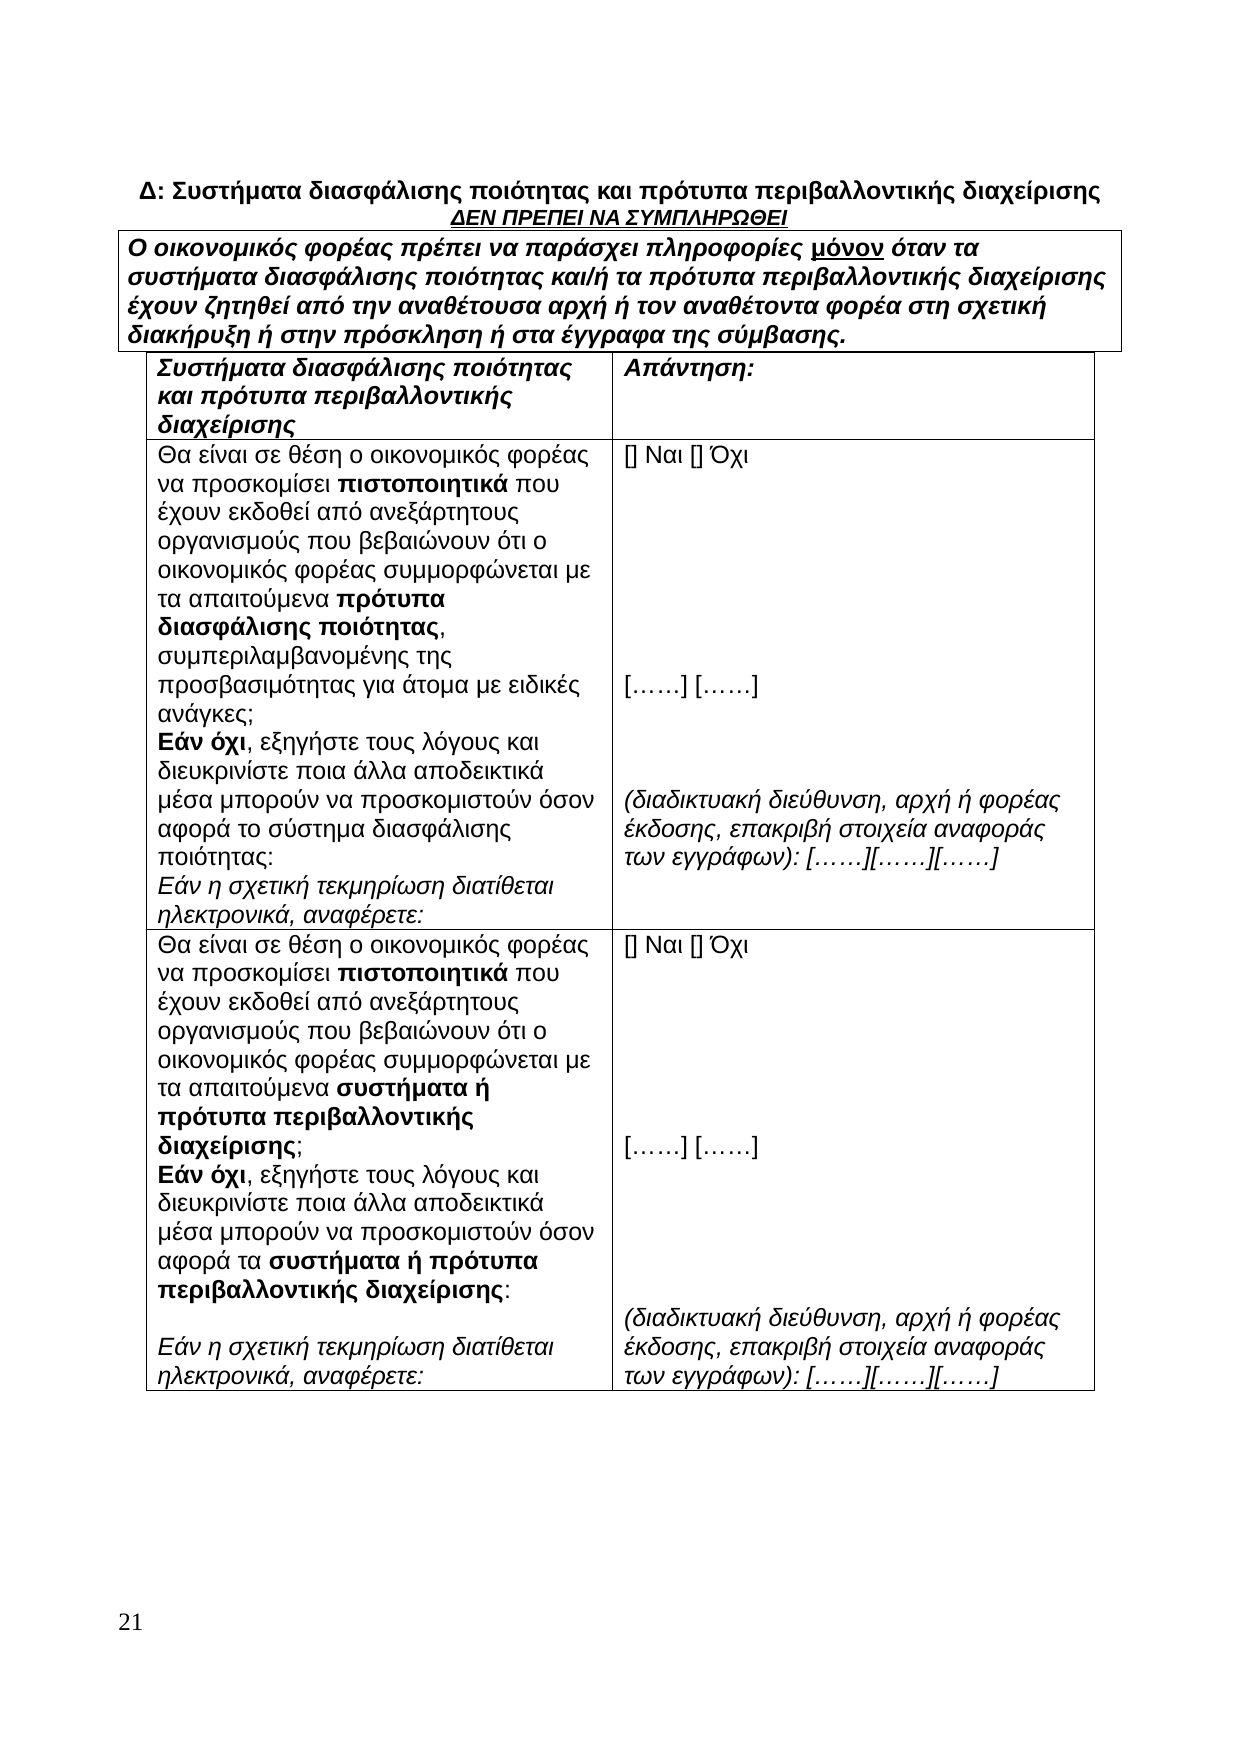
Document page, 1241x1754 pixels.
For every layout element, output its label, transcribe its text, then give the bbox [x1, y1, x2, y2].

text Δ: Συστήματα διασφάλισης ποιότητας και πρότυπα περιβαλλοντικής διαχείρισης [118, 176, 1122, 205]
table_header Συστήματα διασφάλισης ποιότητας και πρότυπα περιβαλλοντικής διαχείρισης [147, 353, 612, 439]
table_cell [] Ναι [] Όχι [……] [……] (διαδικτυακή διεύθυνση, αρχή ή φορέας έκδοσης, επακριβή στοιχεία αναφοράς των εγγράφων): [……][……][……] [613, 930, 1094, 1390]
table_cell [] Ναι [] Όχι [……] [……] (διαδικτυακή διεύθυνση, αρχή ή φορέας έκδοσης, επακριβή στοιχεία αναφοράς των εγγράφων): [……][……][……] [613, 440, 1094, 929]
table_cell Θα είναι σε θέση ο οικονομικός φορέας να προσκομίσει πιστοποιητικά που έχουν εκδοθεί από ανεξάρτητους οργανισμούς που βεβαιώνουν ότι ο οικονομικός φορέας συμμορφώνεται με τα απαιτούμενα πρότυπα διασφάλισης ποιότητας, συμπεριλαμβανομένης της προσβασιμότητας για άτομα με ειδικές ανάγκες; Εάν όχι, εξηγήστε τους λόγους και διευκρινίστε ποια άλλα αποδεικτικά μέσα μπορούν να προσκομιστούν όσον αφορά το σύστημα διασφάλισης ποιότητας: Εάν η σχετική τεκμηρίωση διατίθεται ηλεκτρονικά, αναφέρετε: [147, 440, 612, 929]
table_header Απάντηση: [613, 353, 1094, 439]
text ΔΕΝ ΠΡΕΠΕΙ ΝΑ ΣΥΜΠΛΗΡΩΘΕΙ [118, 205, 1122, 230]
table_cell Θα είναι σε θέση ο οικονομικός φορέας να προσκομίσει πιστοποιητικά που έχουν εκδοθεί από ανεξάρτητους οργανισμούς που βεβαιώνουν ότι ο οικονομικός φορέας συμμορφώνεται με τα απαιτούμενα συστήματα ή πρότυπα περιβαλλοντικής διαχείρισης; Εάν όχι, εξηγήστε τους λόγους και διευκρινίστε ποια άλλα αποδεικτικά μέσα μπορούν να προσκομιστούν όσον αφορά τα συστήματα ή πρότυπα περιβαλλοντικής διαχείρισης: Εάν η σχετική τεκμηρίωση διατίθεται ηλεκτρονικά, αναφέρετε: [147, 930, 612, 1390]
text Ο οικονομικός φορέας πρέπει να παράσχει πληροφορίες μόνον όταν τα συστήματα διασφάλισης ποιότητας και/ή τα πρότυπα περιβαλλοντικής διαχείρισης έχουν ζητηθεί από την αναθέτουσα αρχή ή τον αναθέτοντα φορέα στη σχετική διακήρυξη ή στην πρόσκληση ή στα έγγραφα της σύμβασης. [119, 231, 1121, 351]
